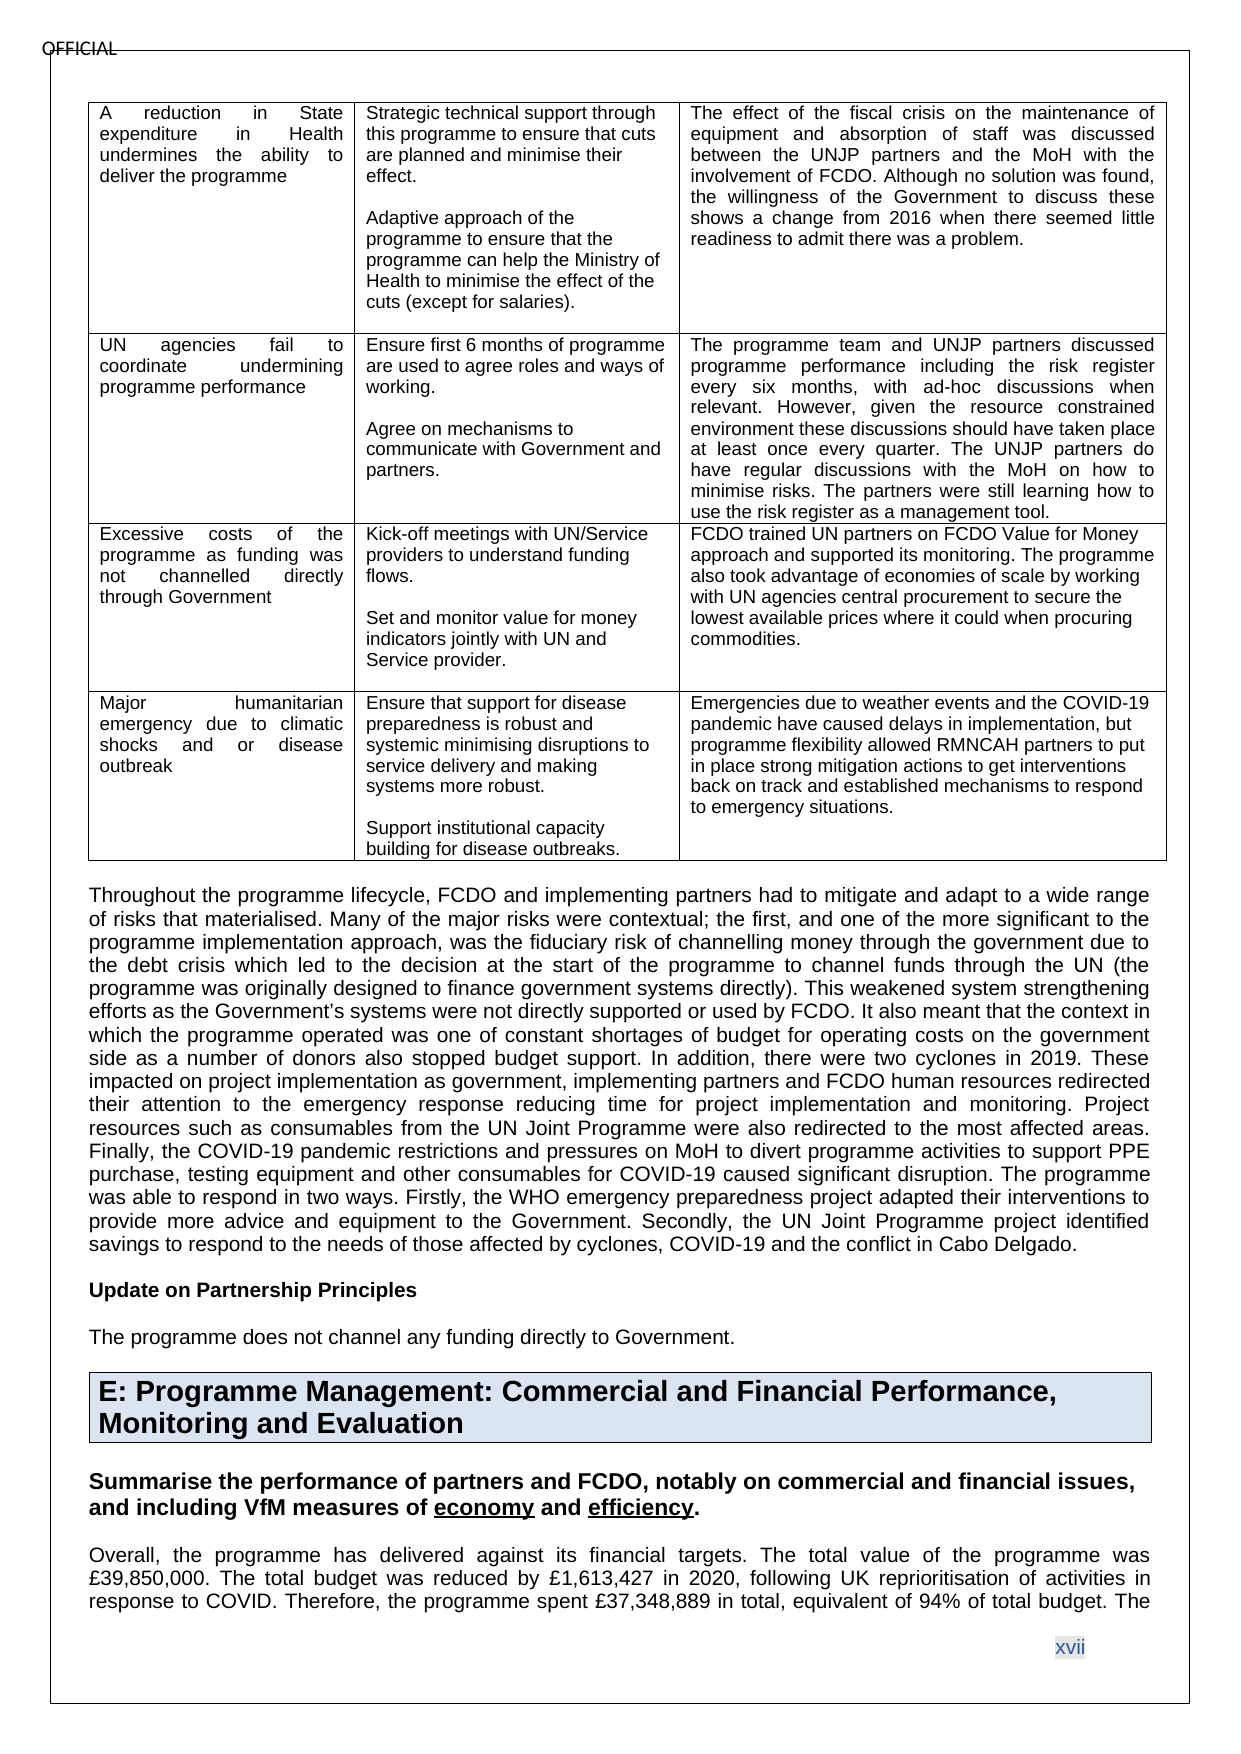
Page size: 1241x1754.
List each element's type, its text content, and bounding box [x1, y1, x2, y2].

text Update on Partnership Principles [89, 1279, 1152, 1302]
text E: Programme Management: Commercial and Financial Performance, Monitoring and Evaluation [90, 1373, 1151, 1442]
table_cell The programme team and UNJP partners discussed programme performance including the risk register every six months, with ad-hoc discussions when relevant. However, given the resource constrained environment these discussions should have taken place at least once every quarter. The UNJP partners do have regular discussions with the MoH on how to minimise risks. The partners were still learning how to use the risk register as a management tool. [680, 334, 1166, 523]
table_cell Major humanitarian emergency due to climatic shocks and or disease outbreak [89, 692, 354, 860]
text The programme does not channel any funding directly to Government. [89, 1325, 1152, 1348]
table_cell UN agencies fail to coordinate undermining programme performance [89, 334, 354, 523]
table_cell Strategic technical support through this programme to ensure that cuts are planned and minimise their effect. Adaptive approach of the programme to ensure that the programme can help the Ministry of Health to minimise the effect of the cuts (except for salaries). [355, 103, 679, 333]
text Summarise the performance of partners and FCDO, notably on commercial and financial issues, and including VfM measures of economy and efficiency. [89, 1469, 1152, 1520]
table_cell FCDO trained UN partners on FCDO Value for Money approach and supported its monitoring. The programme also took advantage of economies of scale by working with UN agencies central procurement to secure the lowest available prices where it could when procuring commodities. [680, 524, 1166, 691]
table_cell The effect of the fiscal crisis on the maintenance of equipment and absorption of staff was discussed between the UNJP partners and the MoH with the involvement of FCDO. Although no solution was found, the willingness of the Government to discuss these shows a change from 2016 when there seemed little readiness to admit there was a problem. [680, 103, 1166, 333]
text Overall, the programme has delivered against its financial targets. The total value of the programme was £39,850,000. The total budget was reduced by £1,613,427 in 2020, following UK reprioritisation of activities in response to COVID. Therefore, the programme spent £37,348,889 in total, equivalent of 94% of total budget. The [89, 1543, 1152, 1613]
table_cell Kick-off meetings with UN/Service providers to understand funding flows. Set and monitor value for money indicators jointly with UN and Service provider. [355, 524, 679, 691]
table_cell Emergencies due to weather events and the COVID-19 pandemic have caused delays in implementation, but programme flexibility allowed RMNCAH partners to put in place strong mitigation actions to get interventions back on track and established mechanisms to respond to emergency situations. [680, 692, 1166, 860]
table_cell Ensure first 6 months of programme are used to agree roles and ways of working. Agree on mechanisms to communicate with Government and partners. [355, 334, 679, 523]
text Throughout the programme lifecycle, FCDO and implementing partners had to mitigate and adapt to a wide range of risks that materialised. Many of the major risks were contextual; the first, and one of the more significant to the programme implementation approach, was the fiduciary risk of channelling money through the government due to the debt crisis which led to the decision at the start of the programme to channel funds through the UN (the programme was originally designed to finance government systems directly). This weakened system strengthening efforts as the Government’s systems were not directly supported or used by FCDO. It also meant that the context in which the programme operated was one of constant shortages of budget for operating costs on the government side as a number of donors also stopped budget support. In addition, there were two cyclones in 2019. These impacted on project implementation as government, implementing partners and FCDO human resources redirected their attention to the emergency response reducing time for project implementation and monitoring. Project resources such as consumables from the UN Joint Programme were also redirected to the most affected areas. Finally, the COVID-19 pandemic restrictions and pressures on MoH to divert programme activities to support PPE purchase, testing equipment and other consumables for COVID-19 caused significant disruption. The programme was able to respond in two ways. Firstly, the WHO emergency preparedness project adapted their interventions to provide more advice and equipment to the Government. Secondly, the UN Joint Programme project identified savings to respond to the needs of those affected by cyclones, COVID-19 and the conflict in Cabo Delgado. [89, 884, 1152, 1256]
table_cell Excessive costs of the programme as funding was not channelled directly through Government [89, 524, 354, 691]
table_cell A reduction in State expenditure in Health undermines the ability to deliver the programme [89, 103, 354, 333]
table_cell Ensure that support for disease preparedness is robust and systemic minimising disruptions to service delivery and making systems more robust. Support institutional capacity building for disease outbreaks. [355, 692, 679, 860]
